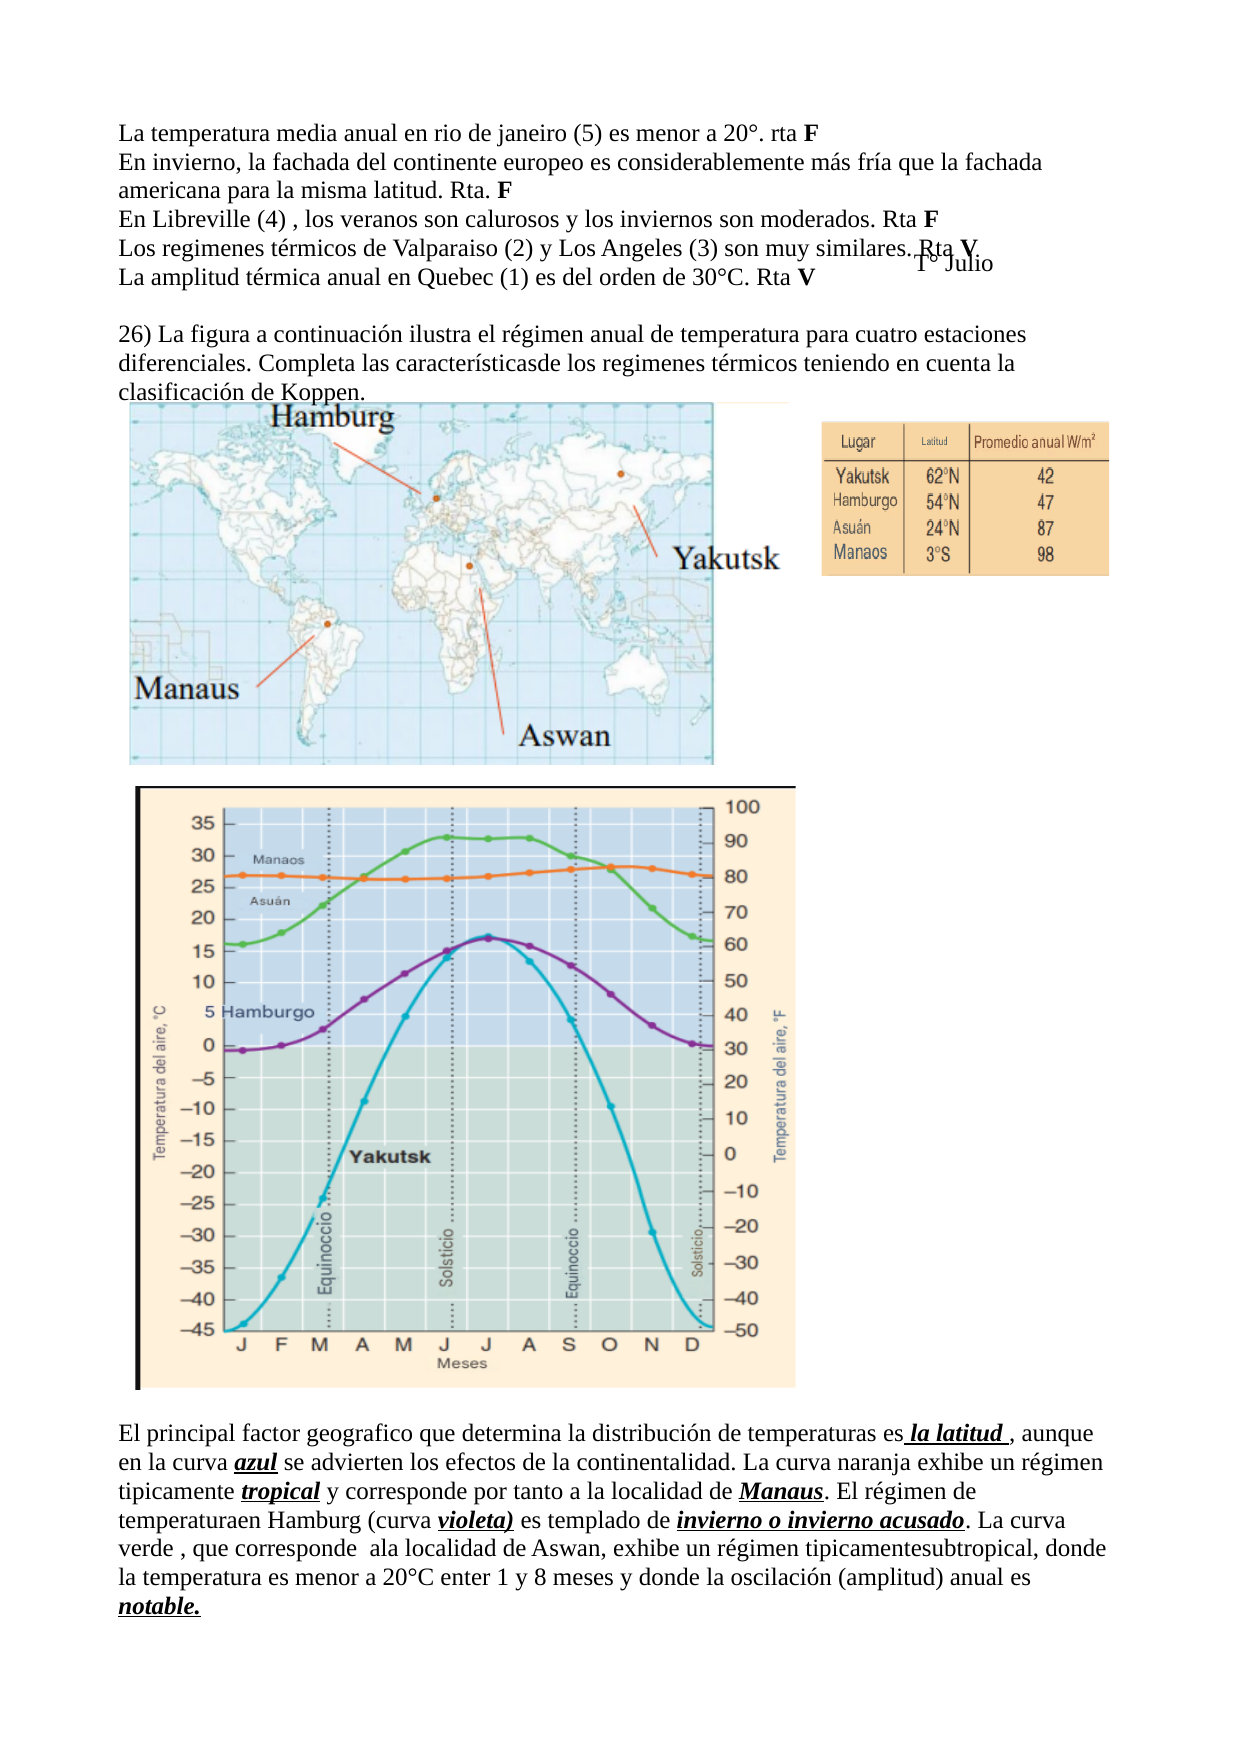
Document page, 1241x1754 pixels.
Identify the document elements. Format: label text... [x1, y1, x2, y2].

text 26) La figura a continuación ilustra el régimen anual de temperatura para cuatro estaciones diferenciales. Completa las característicasde los regimenes térmicos teniendo en cuenta la clasificación de Koppen. [118, 319, 1122, 406]
text La amplitud térmica anual en Quebec (1) es del orden de 30°C. Rta V [118, 262, 1122, 291]
picture [135, 786, 796, 1390]
picture [821, 421, 1110, 576]
text En Libreville (4) , los veranos son calurosos y los inviernos son moderados. Rta F [118, 204, 1122, 233]
text La temperatura media anual en rio de janeiro (5) es menor a 20°. rta F [118, 118, 1122, 147]
text El principal factor geografico que determina la distribución de temperaturas es la latitud , aunque en la curva azul se advierten los efectos de la continentalidad. La curva naranja exhibe un régimen tipicamente tropical y corresponde por tanto a la localidad de Manaus. El régimen de temperaturaen Hamburg (curva violeta) es templado de invierno o invierno acusado. La curva verde , que corresponde ala localidad de Aswan, exhibe un régimen tipicamentesubtropical, donde la temperatura es menor a 20°C enter 1 y 8 meses y donde la oscilación (amplitud) anual es notable. [118, 1418, 1122, 1620]
text En invierno, la fachada del continente europeo es considerablemente más fría que la fachada americana para la misma latitud. Rta. F [118, 147, 1122, 204]
text Los regimenes térmicos de Valparaiso (2) y Los Angeles (3) son muy similares. Rta V [118, 233, 1122, 262]
picture [129, 402, 789, 765]
